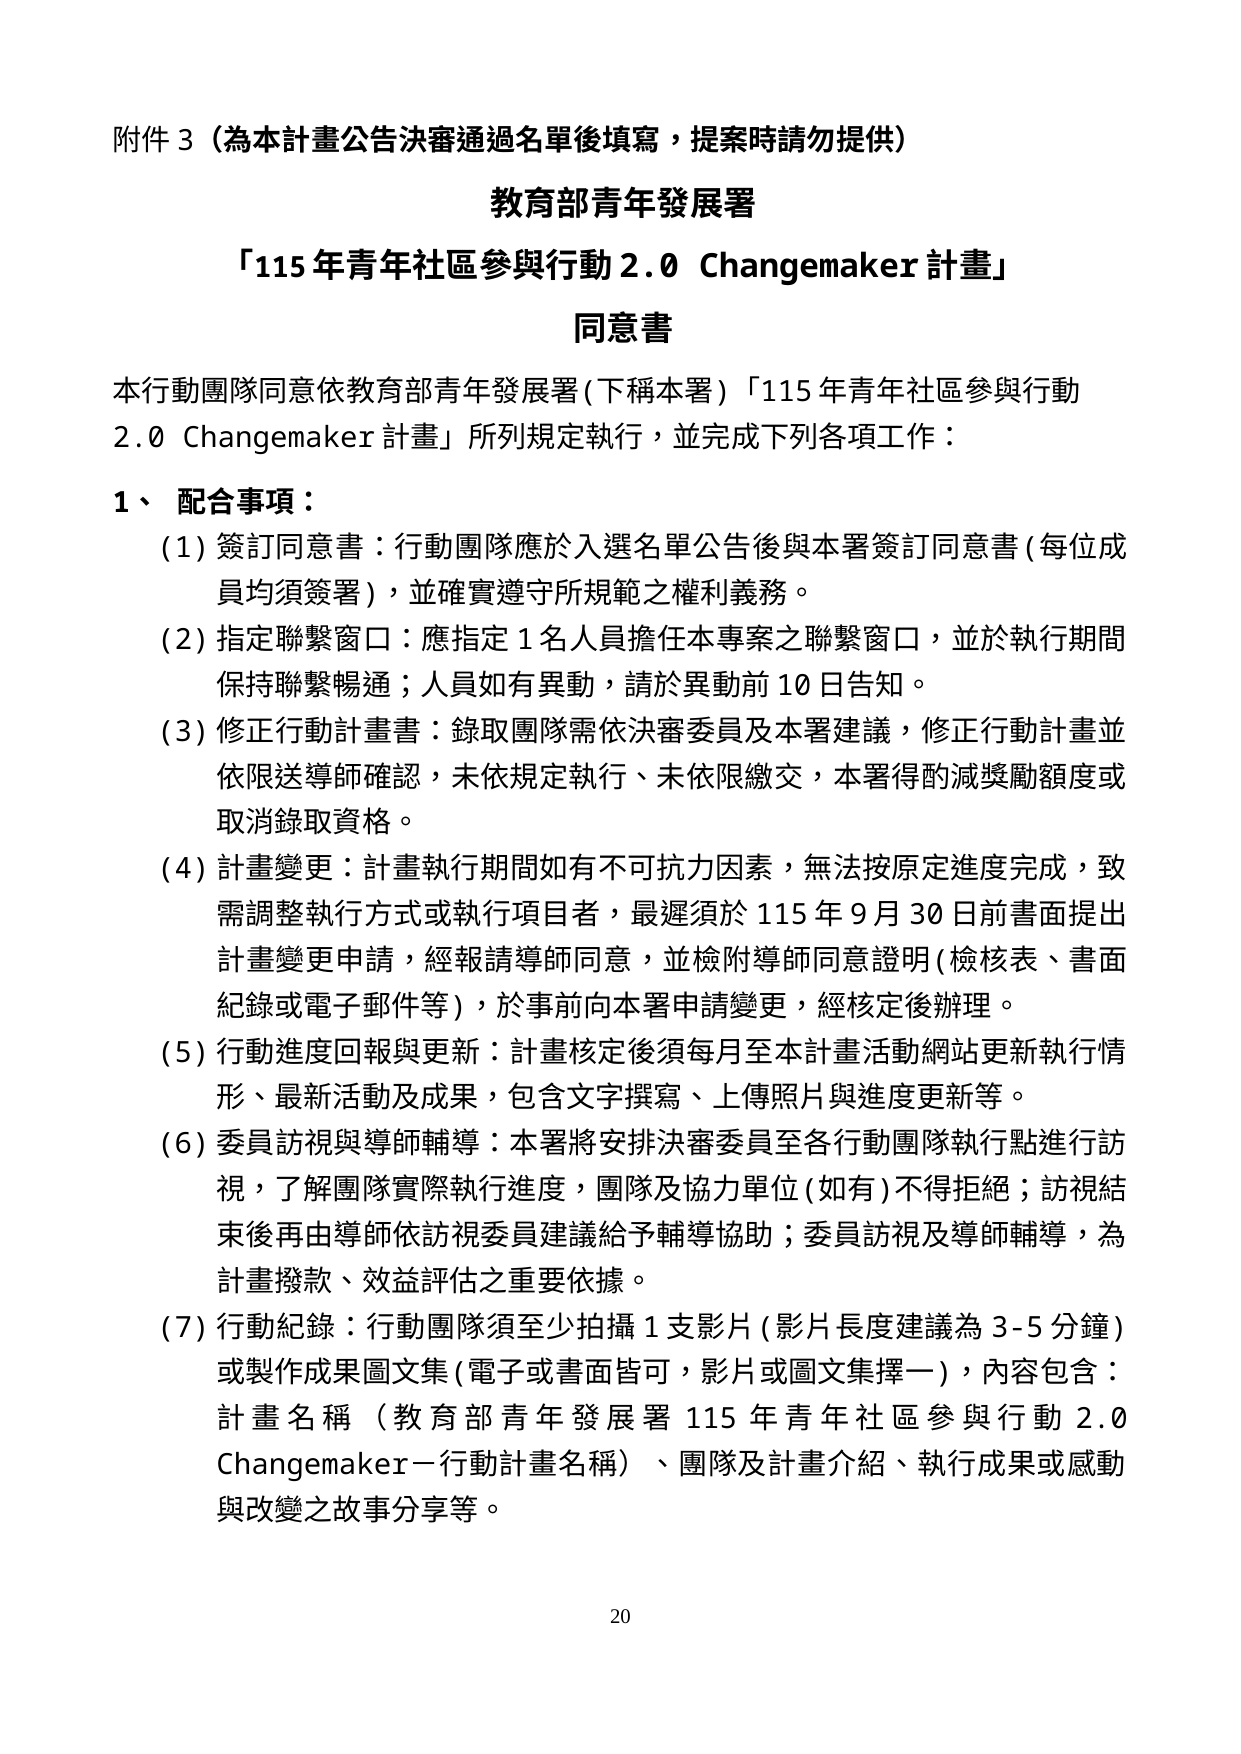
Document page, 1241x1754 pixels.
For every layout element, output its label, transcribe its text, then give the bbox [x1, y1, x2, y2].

text 附件3（為本計畫公告決審通過名單後填寫，提案時請勿提供） [112, 96, 1163, 159]
text 本行動團隊同意依教育部青年發展署(下稱本署)「115年青年社區參與行動2.0 Changemaker計畫」所列規定執行，並完成下列各項工作： [112, 365, 1128, 457]
list 配合事項： [112, 475, 1128, 521]
list 委員訪視與導師輔導：本署將安排決審委員至各行動團隊執行點進行訪視，了解團隊實際執行進度，團隊及協力單位(如有)不得拒絕；訪視結束後再由導師依訪視委員建議給予輔導協助；委員訪視及導師輔導，為計畫撥款、效益評估之重要依據。 [157, 1117, 1128, 1300]
list 修正行動計畫書：錄取團隊需依決審委員及本署建議，修正行動計畫並依限送導師確認，未依規定執行、未依限繳交，本署得酌減獎勵額度或取消錄取資格。 [157, 704, 1128, 842]
list 指定聯繫窗口：應指定1名人員擔任本專案之聯繫窗口，並於執行期間保持聯繫暢通；人員如有異動，請於異動前10日告知。 [157, 613, 1128, 704]
text 教育部青年發展署 [83, 159, 1163, 221]
text 同意書 [83, 284, 1163, 346]
list 計畫變更：計畫執行期間如有不可抗力因素，無法按原定進度完成，致需調整執行方式或執行項目者，最遲須於115年9月30日前書面提出計畫變更申請，經報請導師同意，並檢附導師同意證明(檢核表、書面紀錄或電子郵件等)，於事前向本署申請變更，經核定後辦理。 [157, 842, 1128, 1025]
list 行動紀錄：行動團隊須至少拍攝1支影片(影片長度建議為3-5分鐘)或製作成果圖文集(電子或書面皆可，影片或圖文集擇一)，內容包含：計畫名稱（教育部青年發展署115年青年社區參與行動2.0 Changemaker－行動計畫名稱）、團隊及計畫介紹、執行成果或感動與改變之故事分享等。 [157, 1300, 1128, 1529]
text 「115年青年社區參與行動2.0 Changemaker計畫」 [83, 221, 1163, 284]
list 簽訂同意書：行動團隊應於入選名單公告後與本署簽訂同意書(每位成員均須簽署)，並確實遵守所規範之權利義務。 [157, 521, 1128, 613]
list 行動進度回報與更新：計畫核定後須每月至本計畫活動網站更新執行情形、最新活動及成果，包含文字撰寫、上傳照片與進度更新等。 [157, 1025, 1128, 1117]
